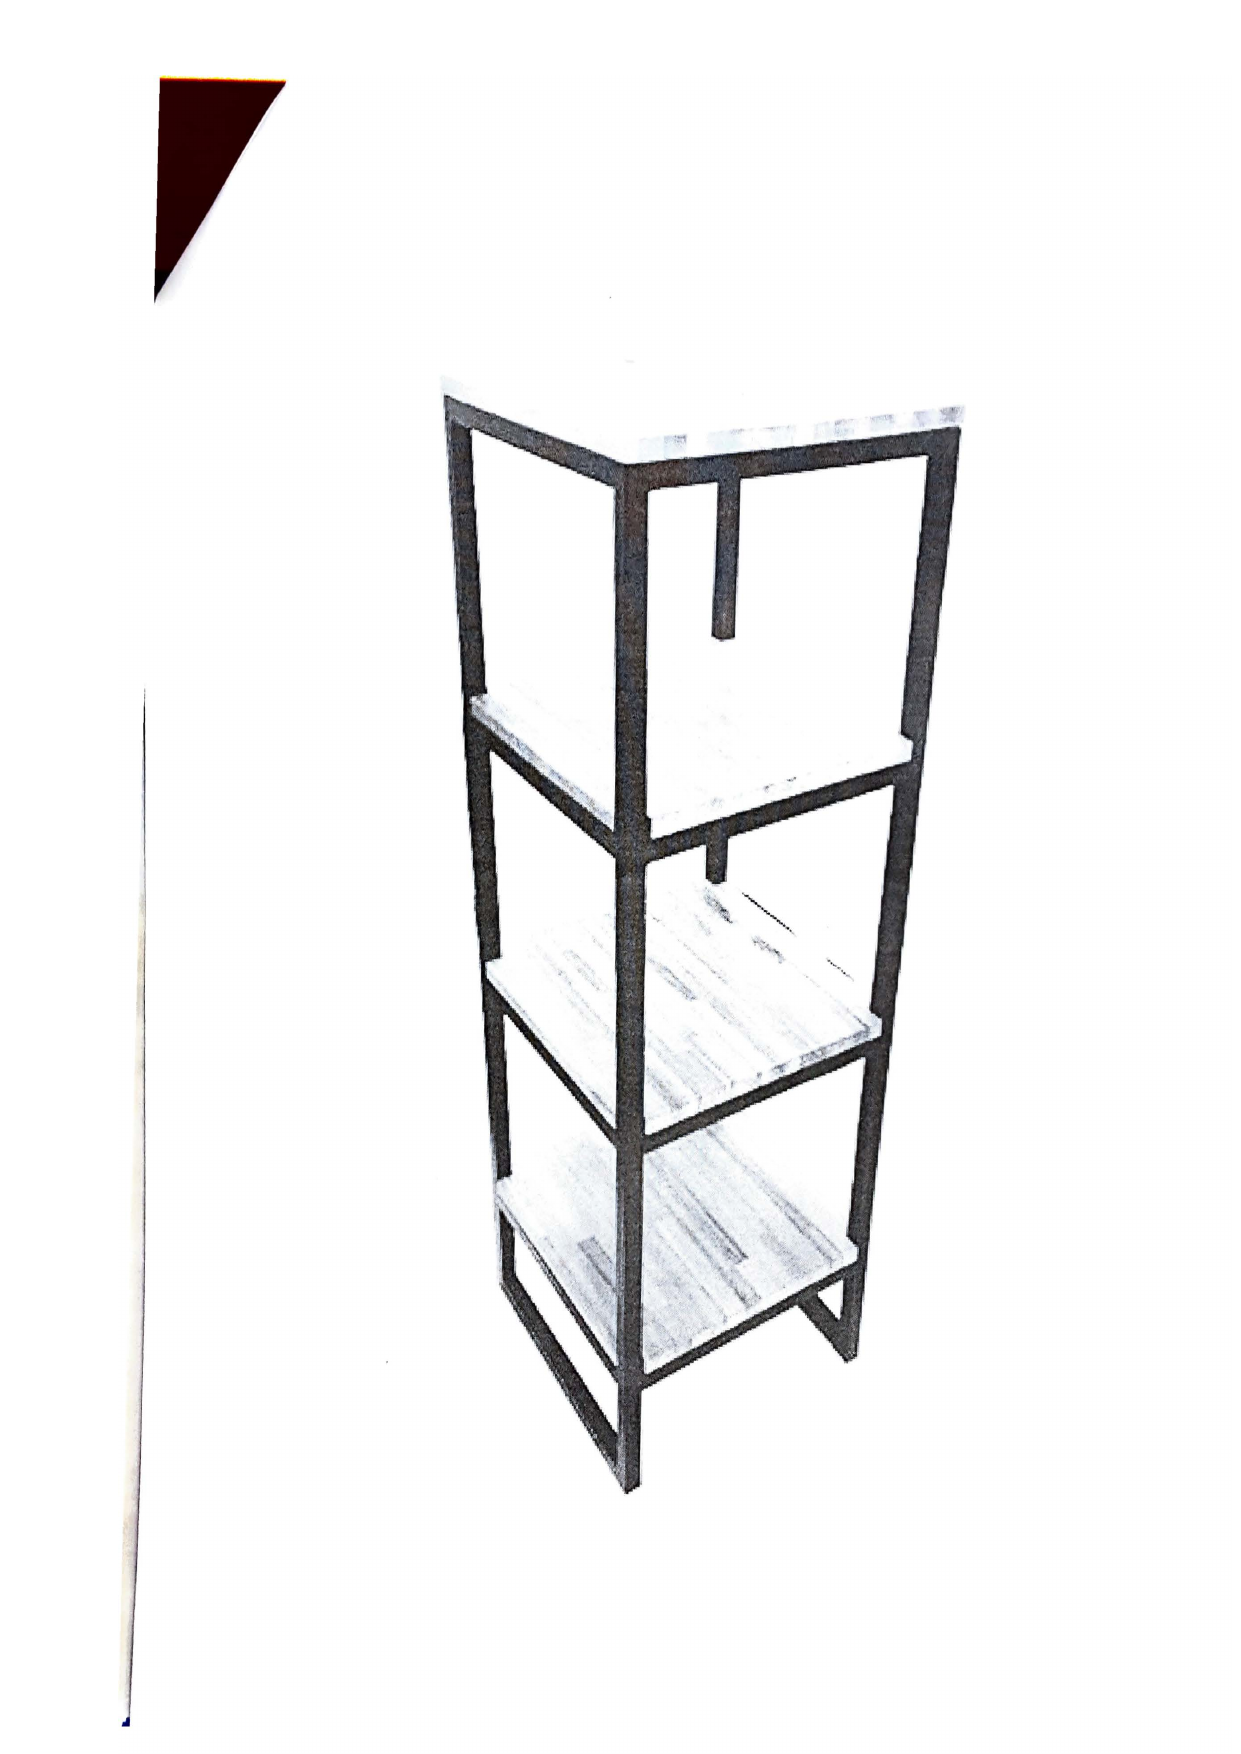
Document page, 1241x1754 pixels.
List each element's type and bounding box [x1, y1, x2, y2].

picture [118, 75, 1232, 1754]
